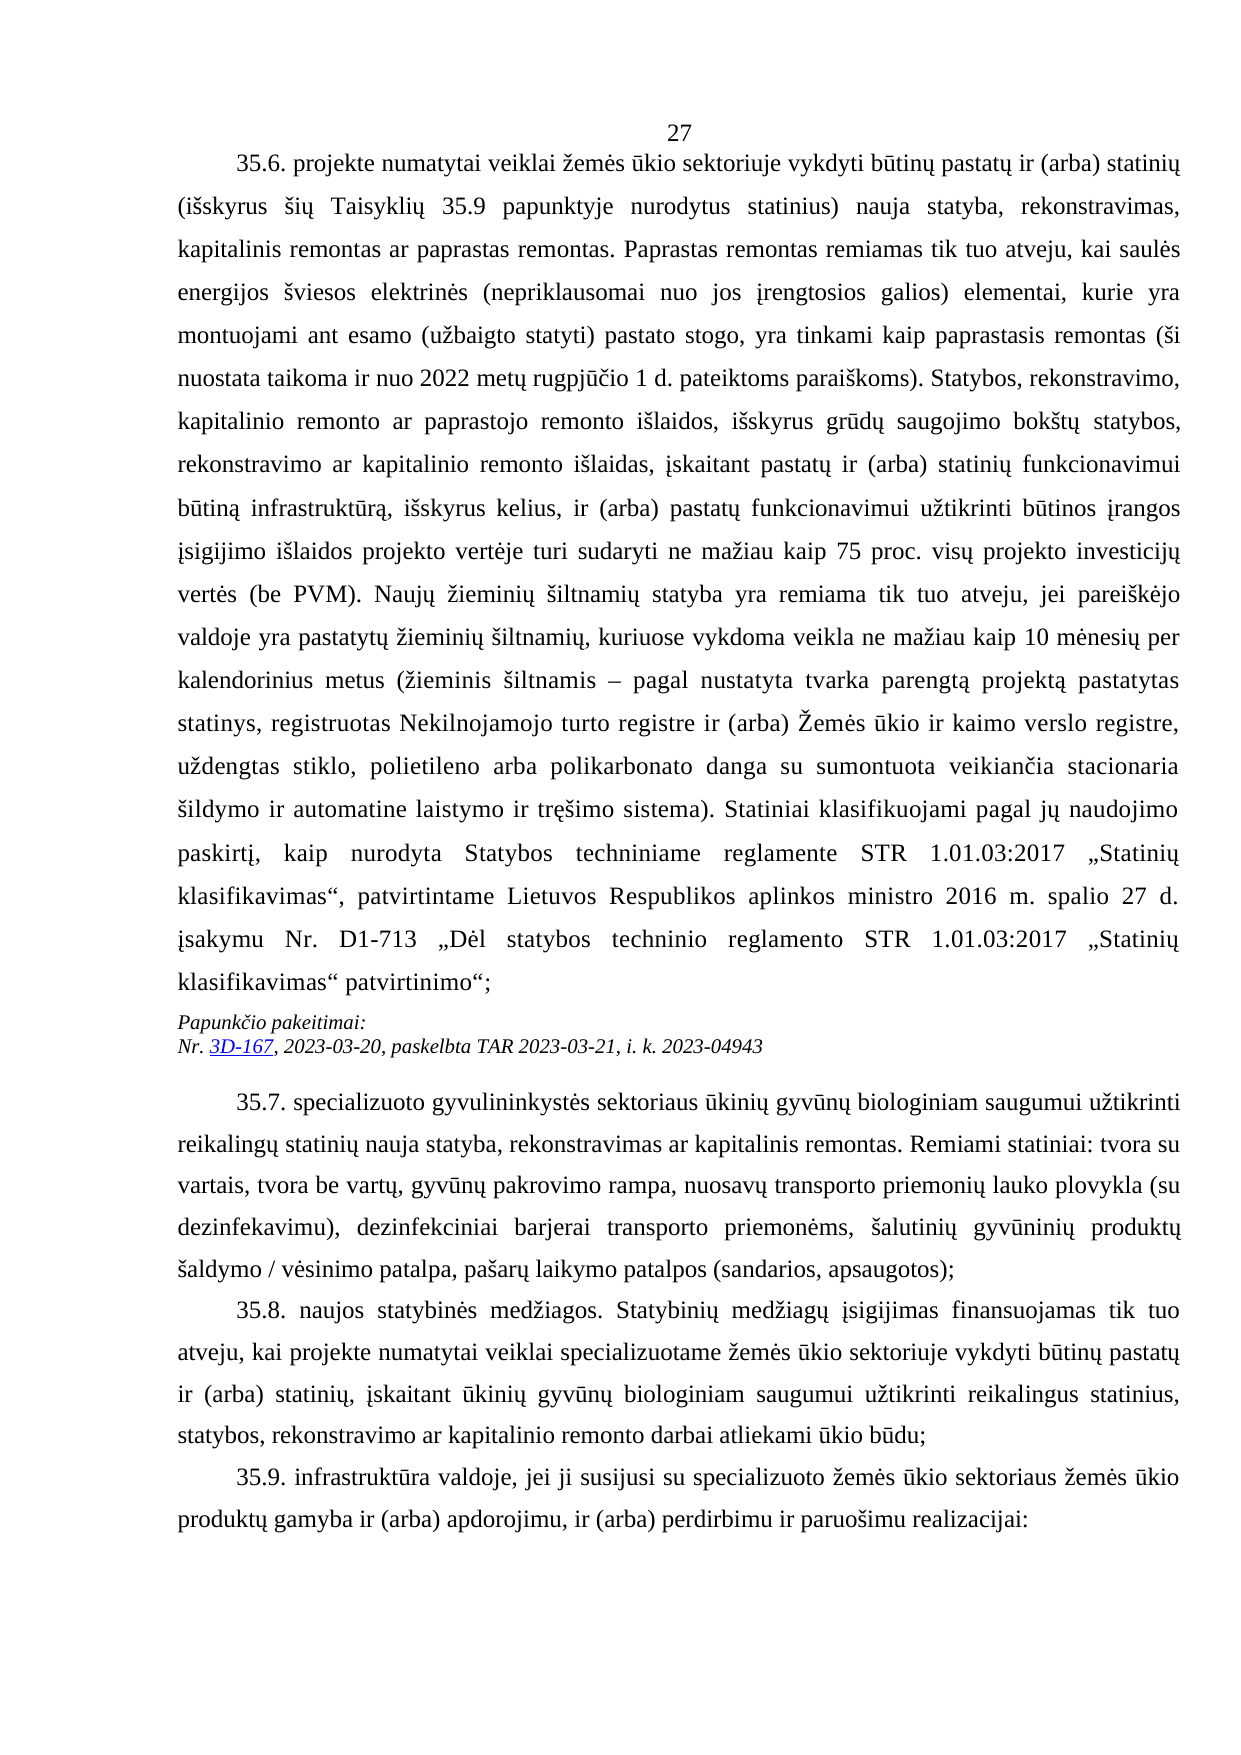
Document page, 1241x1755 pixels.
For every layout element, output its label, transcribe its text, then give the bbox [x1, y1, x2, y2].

text 35.7. specializuoto gyvulininkystės sektoriaus ūkinių gyvūnų biologiniam saugumui užtikrinti reikalingų statinių nauja statyba, rekonstravimas ar kapitalinis remontas. Remiami statiniai: tvora su vartais, tvora be vartų, gyvūnų pakrovimo rampa, nuosavų transporto priemonių lauko plovykla (su dezinfekavimu), dezinfekciniai barjerai transporto priemonėms, šalutinių gyvūninių produktų šaldymo / vėsinimo patalpa, pašarų laikymo patalpos (sandarios, apsaugotos); [177, 1087, 1181, 1282]
text 35.6. projekte numatytai veiklai žemės ūkio sektoriuje vykdyti būtinų pastatų ir (arba) statinių (išskyrus šių Taisyklių 35.9 papunktyje nurodytus statinius) nauja statyba, rekonstravimas, kapitalinis remontas ar paprastas remontas. Paprastas remontas remiamas tik tuo atveju, kai saulės energijos šviesos elektrinės (nepriklausomai nuo jos įrengtosios galios) elementai, kurie yra montuojami ant esamo (užbaigto statyti) pastato stogo, yra tinkami kaip paprastasis remontas (ši nuostata taikoma ir nuo 2022 metų rugpjūčio 1 d. pateiktoms paraiškoms). Statybos, rekonstravimo, kapitalinio remonto ar paprastojo remonto išlaidos, išskyrus grūdų saugojimo bokštų statybos, rekonstravimo ar kapitalinio remonto išlaidas, įskaitant pastatų ir (arba) statinių funkcionavimui būtiną infrastruktūrą, išskyrus kelius, ir (arba) pastatų funkcionavimui užtikrinti būtinos įrangos įsigijimo išlaidos projekto vertėje turi sudaryti ne mažiau kaip 75 proc. visų projekto investicijų vertės (be PVM). Naujų žieminių šiltnamių statyba yra remiama tik tuo atveju, jei pareiškėjo valdoje yra pastatytų žieminių šiltnamių, kuriuose vykdoma veikla ne mažiau kaip 10 mėnesių per kalendorinius metus (žieminis šiltnamis – pagal nustatyta tvarka parengtą projektą pastatytas statinys, registruotas Nekilnojamojo turto registre ir (arba) Žemės ūkio ir kaimo verslo registre, uždengtas stiklo, polietileno arba polikarbonato danga su sumontuota veikiančia stacionaria šildymo ir automatine laistymo ir tręšimo sistema). Statiniai klasifikuojami pagal jų naudojimo paskirtį, kaip nurodyta Statybos techniniame reglamente STR 1.01.03:2017 „Statinių klasifikavimas“, patvirtintame Lietuvos Respublikos aplinkos ministro 2016 m. spalio 27 d. įsakymu Nr. D1-713 „Dėl statybos techninio reglamento STR 1.01.03:2017 „Statinių klasifikavimas“ patvirtinimo“; [177, 148, 1181, 996]
text 35.9. infrastruktūra valdoje, jei ji susijusi su specializuoto žemės ūkio sektoriaus žemės ūkio produktų gamyba ir (arba) apdorojimu, ir (arba) perdirbimu ir paruošimu realizacijai: [177, 1462, 1181, 1532]
text Papunkčio pakeitimai: [177, 1010, 1181, 1034]
text 35.8. naujos statybinės medžiagos. Statybinių medžiagų įsigijimas finansuojamas tik tuo atveju, kai projekte numatytai veiklai specializuotame žemės ūkio sektoriuje vykdyti būtinų pastatų ir (arba) statinių, įskaitant ūkinių gyvūnų biologiniam saugumui užtikrinti reikalingus statinius, statybos, rekonstravimo ar kapitalinio remonto darbai atliekami ūkio būdu; [177, 1295, 1181, 1449]
text Nr. 3D-167, 2023-03-20, paskelbta TAR 2023-03-21, i. k. 2023-04943 [177, 1034, 1181, 1058]
